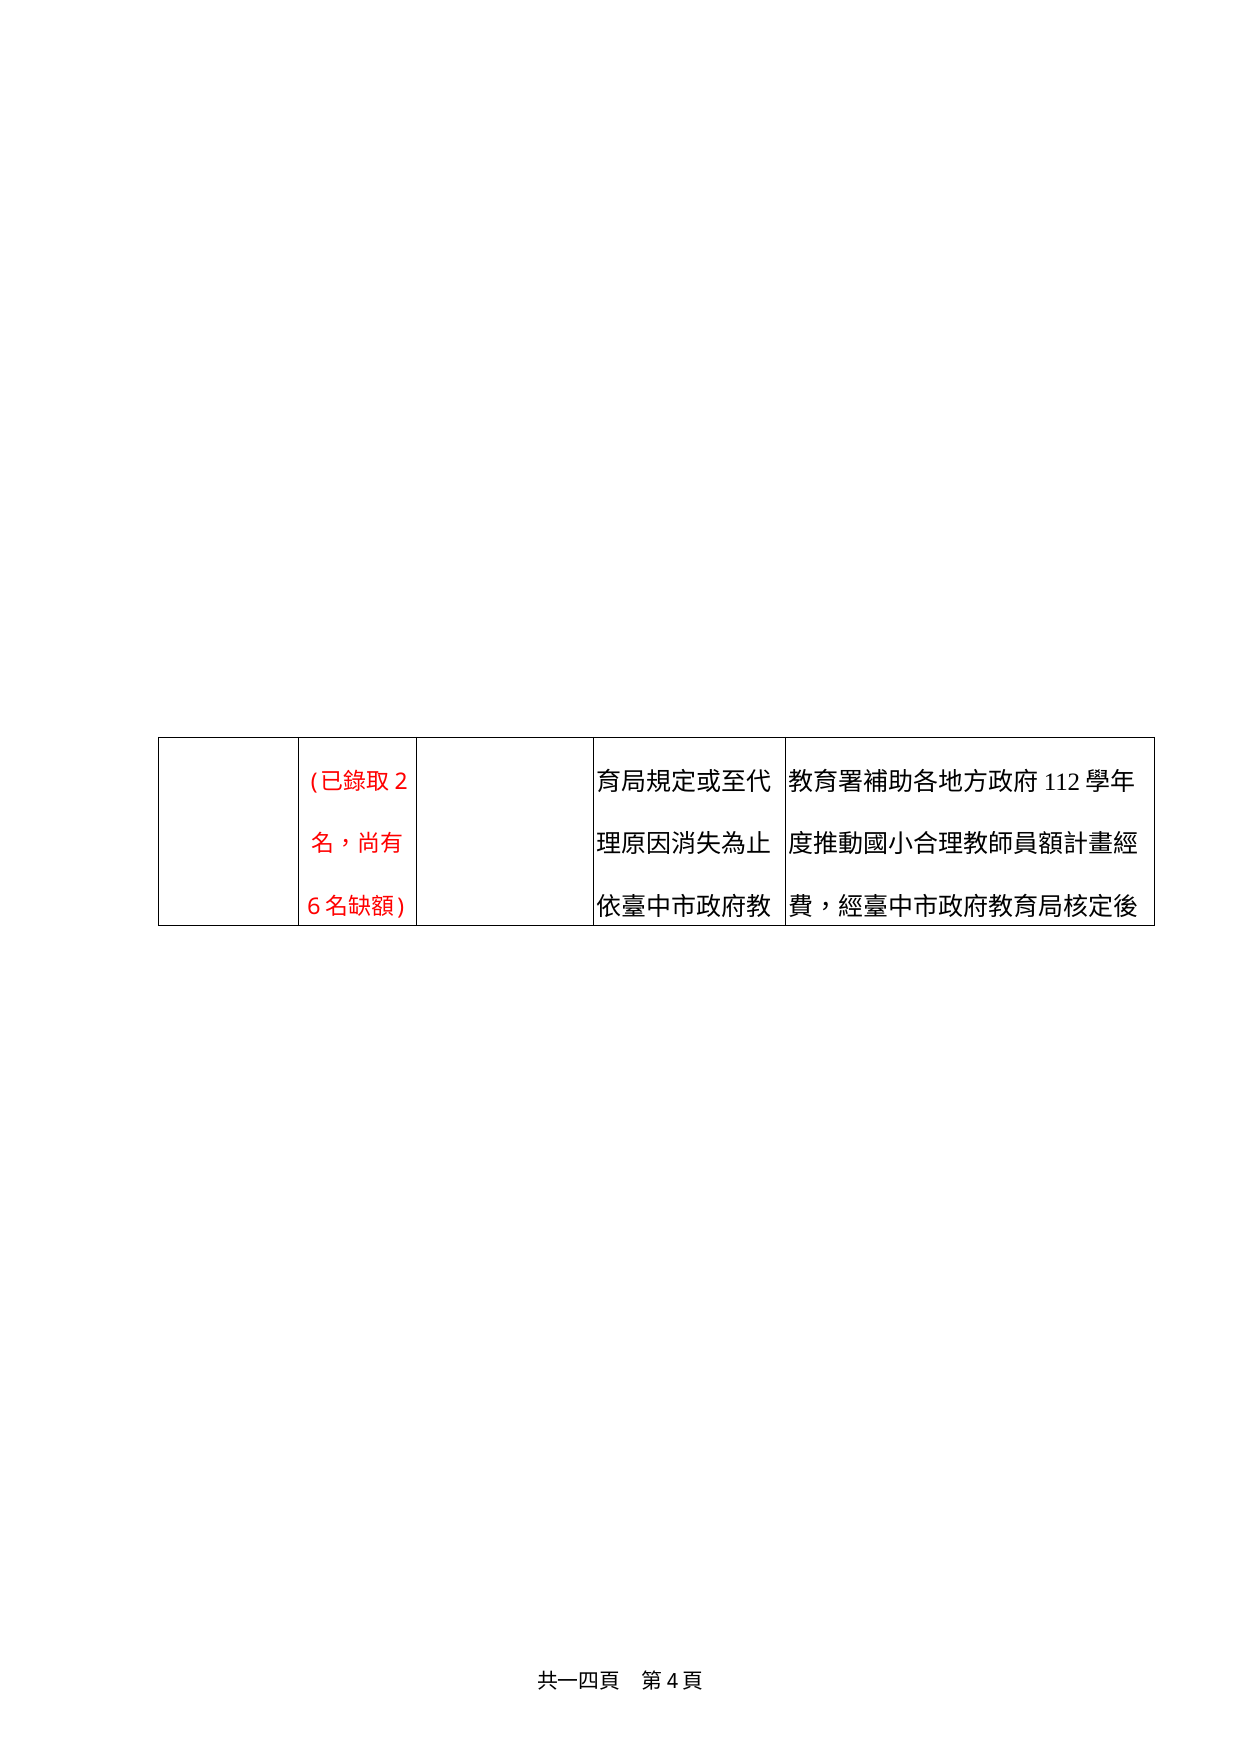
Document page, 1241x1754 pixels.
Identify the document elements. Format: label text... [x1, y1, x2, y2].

table_cell (已錄取2 名，尚有 6名缺額) [299, 738, 416, 925]
table_cell 教育署補助各地方政府112學年度推動國小合理教師員額計畫經費，經臺中市政府教育局核定後 [786, 738, 1154, 925]
table_cell [159, 738, 298, 925]
table_cell [417, 738, 593, 925]
table_cell 育局規定或至代理原因消失為止 依臺中市政府教 [594, 738, 785, 925]
